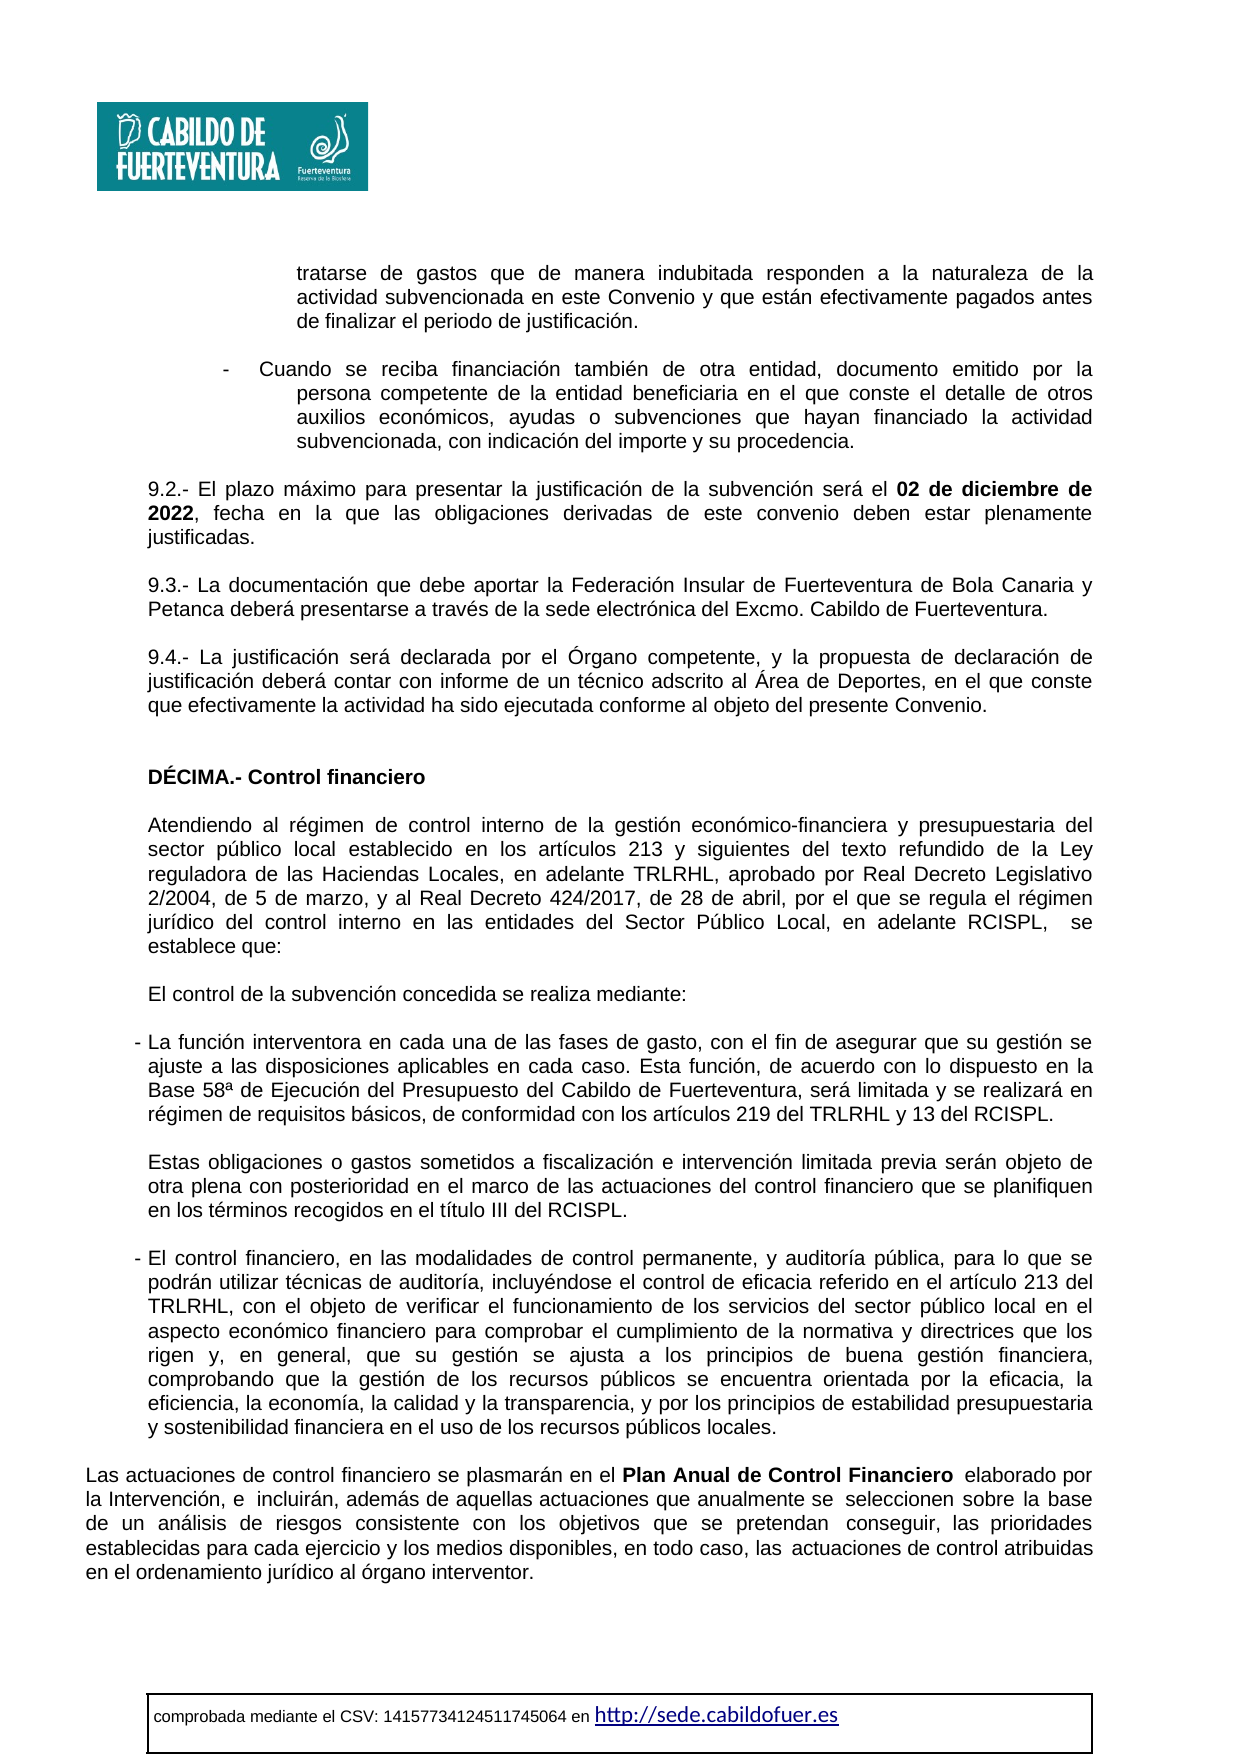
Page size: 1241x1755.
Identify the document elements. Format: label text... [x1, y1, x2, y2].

text Estas obligaciones o gastos sometidos a fiscalización e intervención limitada previa serán objeto de otra plena con posterioridad en el marco de las actuaciones del control financiero que se planifiquen en los términos recogidos en el título III del RCISPL. [148, 1150, 1093, 1222]
text 9.4.- La justificación será declarada por el Órgano competente, y la propuesta de declaración de justificación deberá contar con informe de un técnico adscrito al Área de Deportes, en el que conste que efectivamente la actividad ha sido ejecutada conforme al objeto del presente Convenio. [148, 645, 1093, 717]
list Cuando se reciba financiación también de otra entidad, documento emitido por la persona competente de la entidad beneficiaria en el que conste el detalle de otros auxilios económicos, ayudas o subvenciones que hayan financiado la actividad subvencionada, con indicación del importe y su procedencia. [222, 356, 1093, 453]
list La función interventora en cada una de las fases de gasto, con el fin de asegurar que su gestión se ajuste a las disposiciones aplicables en cada caso. Esta función, de acuerdo con lo dispuesto en la Base 58ª de Ejecución del Presupuesto del Cabildo de Fuerteventura, será limitada y se realizará en régimen de requisitos básicos, de conformidad con los artículos 219 del TRLRHL y 13 del RCISPL. [134, 1029, 1093, 1126]
text 9.3.- La documentación que debe aportar la Federación Insular de Fuerteventura de Bola Canaria y Petanca deberá presentarse a través de la sede electrónica del Excmo. Cabildo de Fuerteventura. [148, 573, 1093, 621]
text 9.2.- El plazo máximo para presentar la justificación de la subvención será el 02 de diciembre de 2022, fecha en la que las obligaciones derivadas de este convenio deben estar plenamente justificadas. [148, 477, 1093, 549]
text Atendiendo al régimen de control interno de la gestión económico-financiera y presupuestaria del sector público local establecido en los artículos 213 y siguientes del texto refundido de la Ley reguladora de las Haciendas Locales, en adelante TRLRHL, aprobado por Real Decreto Legislativo 2/2004, de 5 de marzo, y al Real Decreto 424/2017, de 28 de abril, por el que se regula el régimen jurídico del control interno en las entidades del Sector Público Local, en adelante RCISPL, se establece que: [148, 813, 1093, 958]
text tratarse de gastos que de manera indubitada responden a la naturaleza de la actividad subvencionada en este Convenio y que están efectivamente pagados antes de finalizar el periodo de justificación. [296, 260, 1093, 333]
text El control de la subvención concedida se realiza mediante: [148, 982, 1107, 1006]
text Las actuaciones de control financiero se plasmarán en el Plan Anual de Control Financiero elaborado por la Intervención, e incluirán, además de aquellas actuaciones que anualmente se seleccionen sobre la base de un análisis de riesgos consistente con los objetivos que se pretendan conseguir, las prioridades establecidas para cada ejercicio y los medios disponibles, en todo caso, las actuaciones de control atribuidas en el ordenamiento jurídico al órgano interventor. [85, 1463, 1093, 1583]
subtitle DÉCIMA.- Control financiero [148, 765, 1107, 789]
list El control financiero, en las modalidades de control permanente, y auditoría pública, para lo que se podrán utilizar técnicas de auditoría, incluyéndose el control de eficacia referido en el artículo 213 del TRLRHL, con el objeto de verificar el funcionamiento de los servicios del sector público local en el aspecto económico financiero para comprobar el cumplimiento de la normativa y directrices que los rigen y, en general, que su gestión se ajusta a los principios de buena gestión financiera, comprobando que la gestión de los recursos públicos se encuentra orientada por la eficacia, la eficiencia, la economía, la calidad y la transparencia, y por los principios de estabilidad presupuestaria y sostenibilidad financiera en el uso de los recursos públicos locales. [134, 1246, 1093, 1439]
